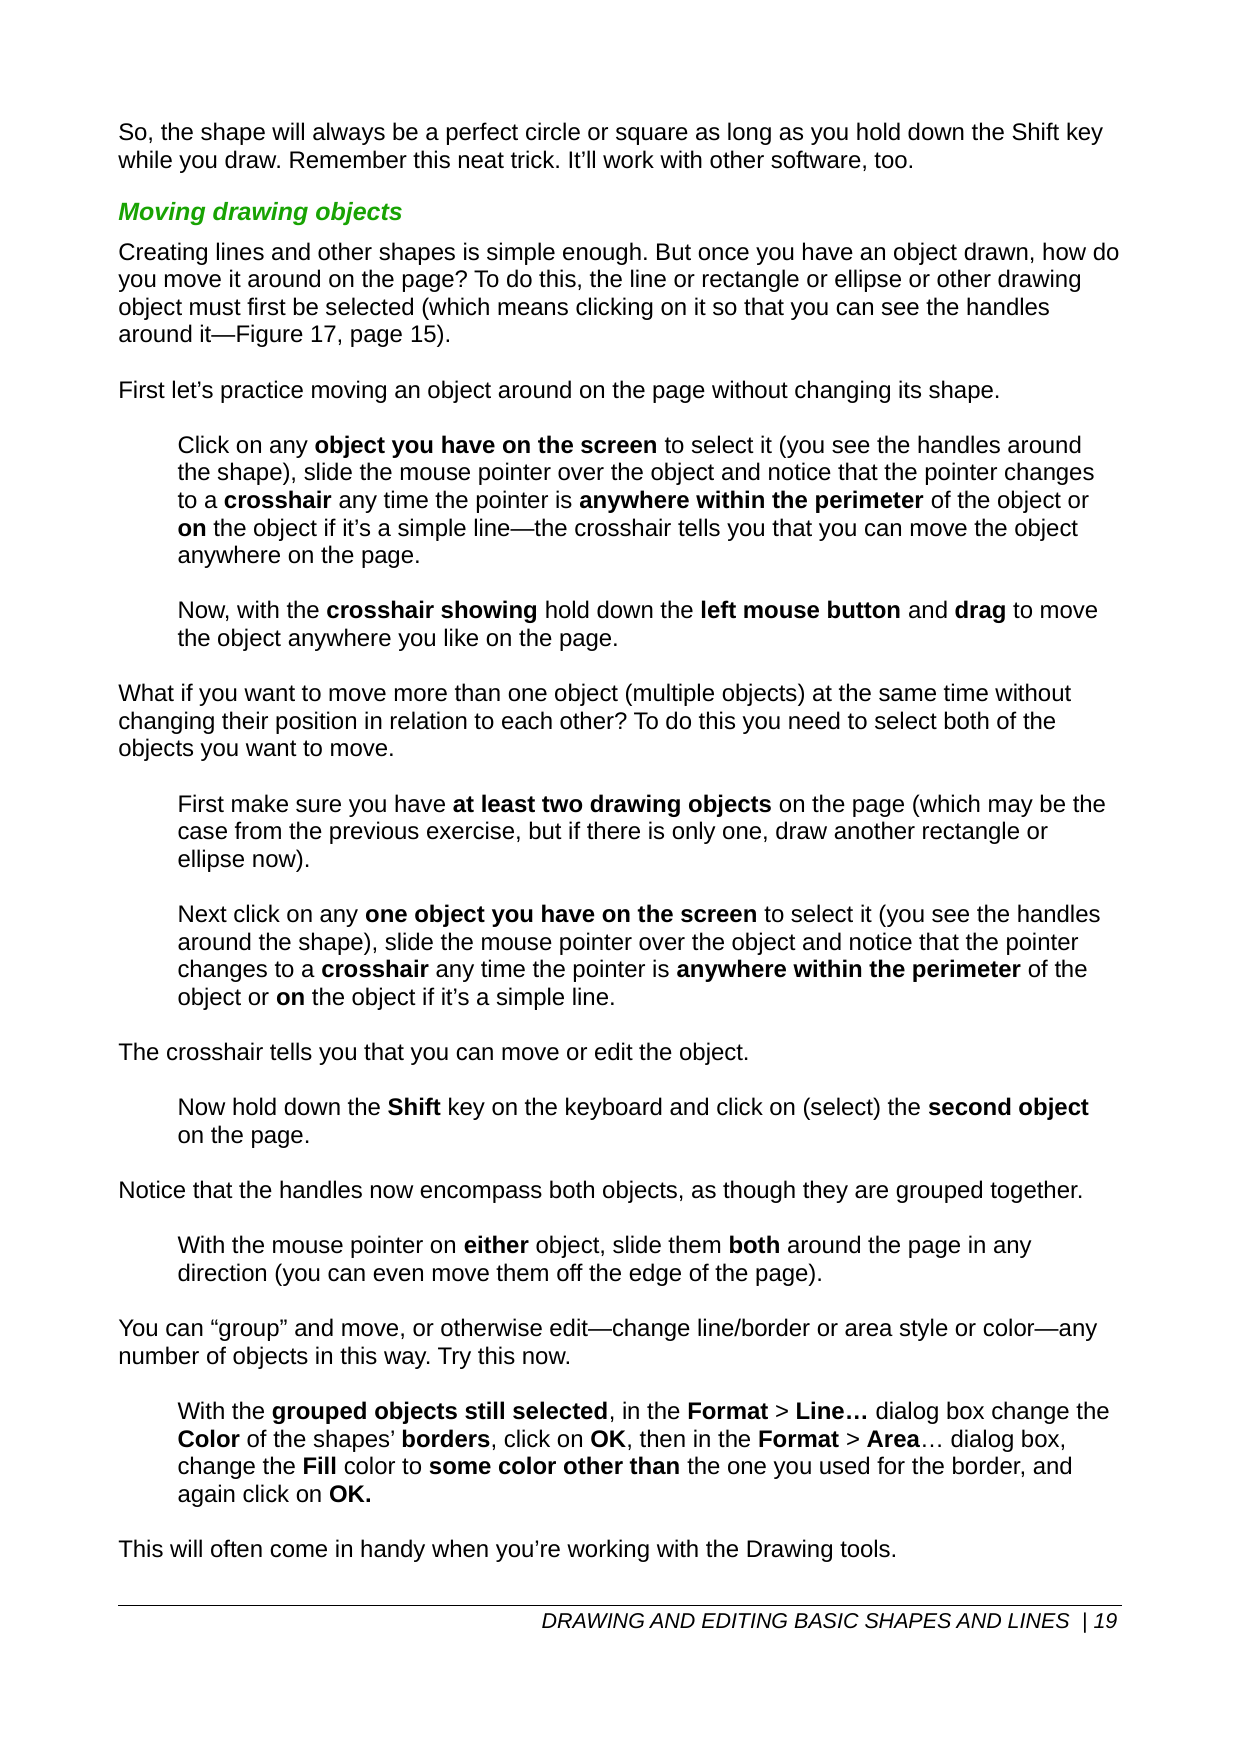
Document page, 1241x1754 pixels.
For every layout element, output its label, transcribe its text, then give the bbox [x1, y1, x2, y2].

text The crosshair tells you that you can move or edit the object. [118, 1038, 1122, 1066]
text First make sure you have at least two drawing objects on the page (which may be the case from the previous exercise, but if there is only one, draw another rectangle or ellipse now). [177, 789, 1122, 872]
text Click on any object you have on the screen to select it (you see the handles around the shape), slide the mouse pointer over the object and notice that the pointer changes to a crosshair any time the pointer is anywhere within the perimeter of the object or on the object if it’s a simple line—the crosshair tells you that you can move the object anywhere on the page. [177, 431, 1122, 569]
text Now hold down the Shift key on the keyboard and click on (select) the second object on the page. [177, 1093, 1122, 1148]
text With the mouse pointer on either object, slide them both around the page in any direction (you can even move them off the edge of the page). [177, 1231, 1122, 1286]
text Next click on any one object you have on the screen to select it (you see the handles around the shape), slide the mouse pointer over the object and notice that the pointer changes to a crosshair any time the pointer is anywhere within the perimeter of the object or on the object if it’s a simple line. [177, 900, 1122, 1010]
text You can “group” and move, or otherwise edit—change line/border or area style or color—any number of objects in this way. Try this now. [118, 1314, 1122, 1369]
text So, the shape will always be a perfect circle or square as long as you hold down the Shift key while you draw. Remember this neat trick. It’ll work with other software, too. [118, 118, 1122, 173]
text First let’s practice moving an object around on the page without changing its shape. [118, 376, 1122, 403]
text Creating lines and other shapes is simple enough. But once you have an object drawn, how do you move it around on the page? To do this, the line or rectangle or ellipse or other drawing object must first be selected (which means clicking on it so that you can see the handles around it—Figure 17, page 15). [118, 237, 1122, 348]
text What if you want to move more than one object (multiple objects) at the same time without changing their position in relation to each other? To do this you need to select both of the objects you want to move. [118, 679, 1122, 762]
text With the grouped objects still selected, in the Format > Line… dialog box change the Color of the shapes’ borders, click on OK, then in the Format > Area… dialog box, change the Fill color to some color other than the one you used for the border, and again click on OK. [177, 1397, 1122, 1507]
subtitle Moving drawing objects [118, 197, 1122, 226]
text This will often come in handy when you’re working with the Drawing tools. [118, 1535, 1122, 1562]
text Now, with the crosshair showing hold down the left mouse button and drag to move the object anywhere you like on the page. [177, 596, 1122, 652]
text Notice that the handles now encompass both objects, as though they are grouped together. [118, 1176, 1122, 1204]
